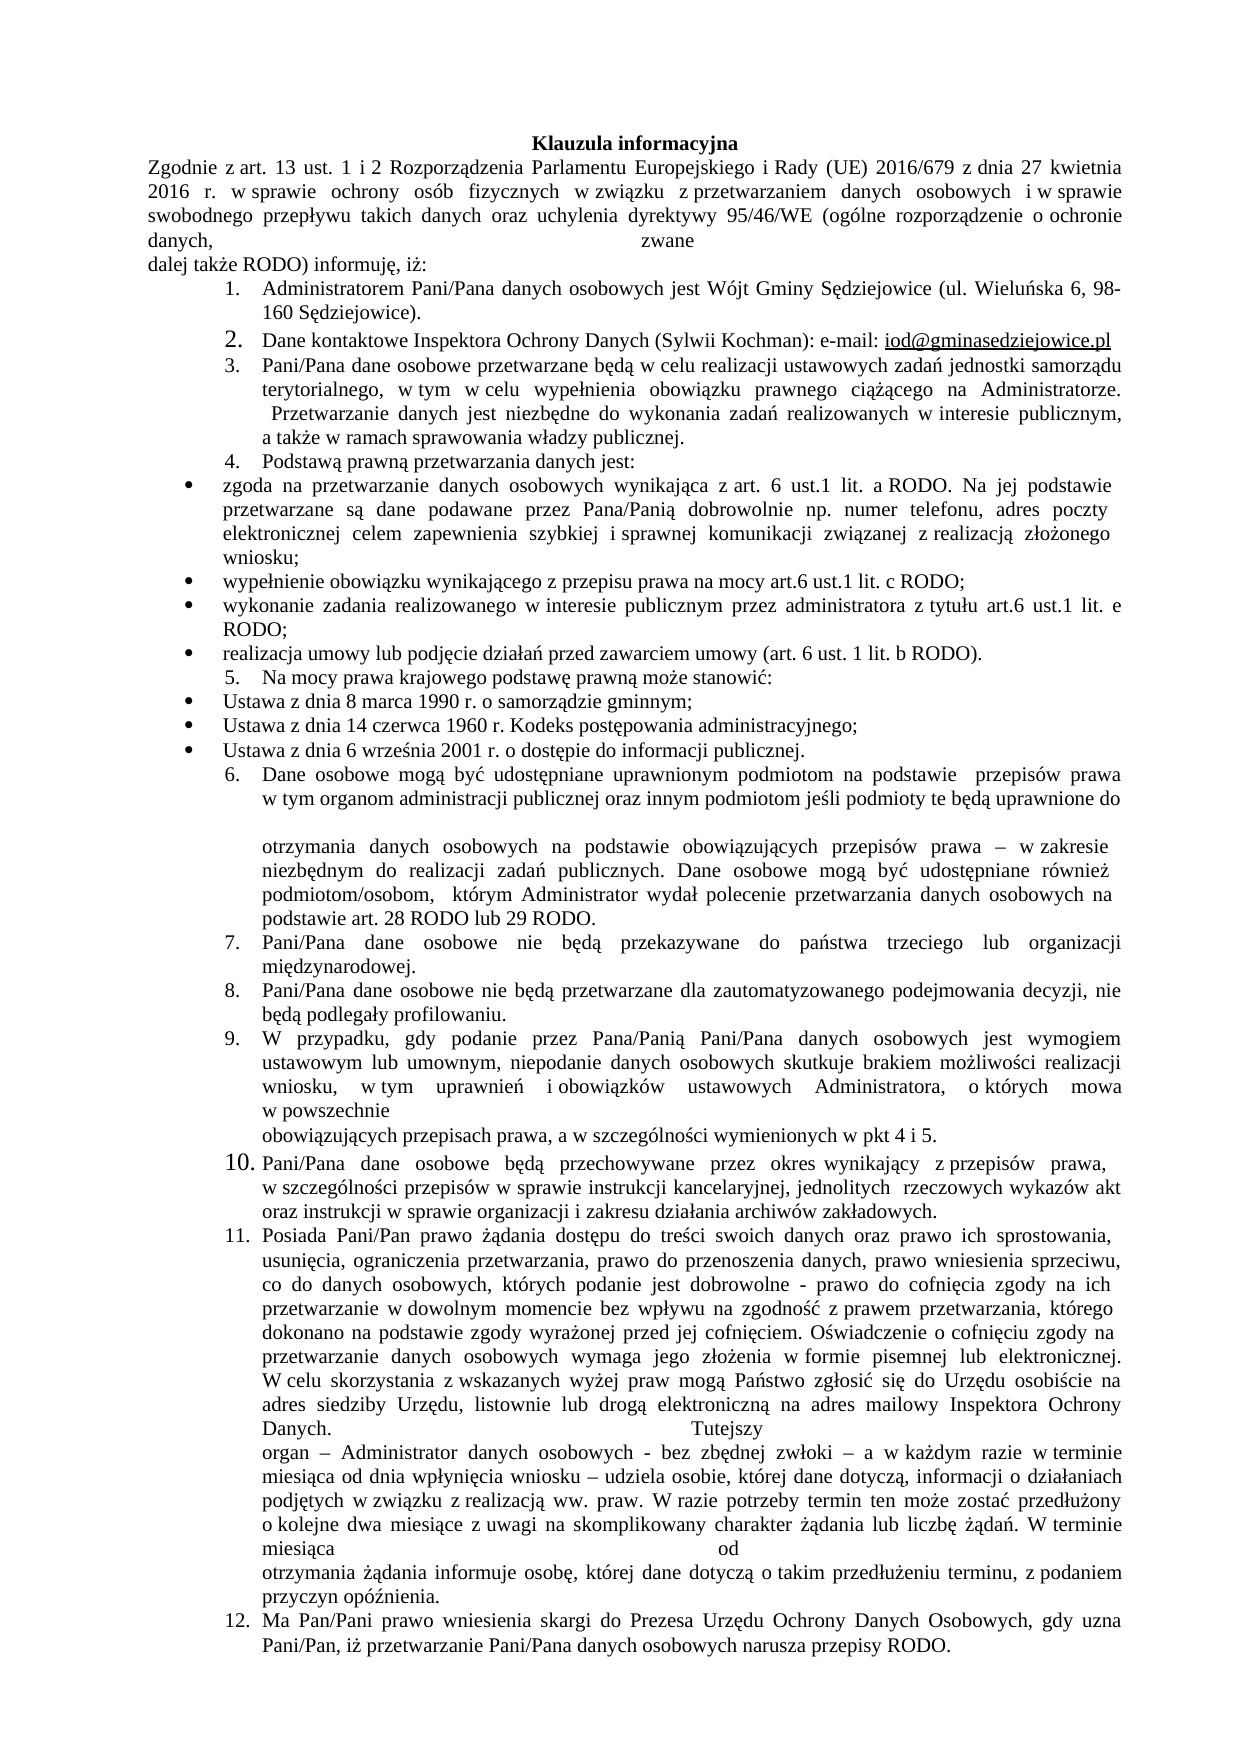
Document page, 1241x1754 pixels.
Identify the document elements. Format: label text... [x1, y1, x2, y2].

list Ustawa z dnia 14 czerwca 1960 r. Kodeks postępowania administracyjnego; [185, 713, 1122, 737]
list Pani/Pana dane osobowe nie będą przetwarzane dla zautomatyzowanego podejmowania decyzji, nie będą podlegały profilowaniu. [224, 978, 1122, 1026]
list realizacja umowy lub podjęcie działań przed zawarciem umowy (art. 6 ust. 1 lit. b RODO). [185, 641, 1122, 665]
list Ustawa z dnia 8 marca 1990 r. o samorządzie gminnym; [185, 689, 1122, 713]
list Dane kontaktowe Inspektora Ochrony Danych (Sylwii Kochman): e-mail: iod@gminasedziejowice.pl [224, 324, 1122, 352]
list Pani/Pana dane osobowe przetwarzane będą w celu realizacji ustawowych zadań jednostki samorządu terytorialnego, w tym w celu wypełnienia obowiązku prawnego ciążącego na Administratorze. Przetwarzanie danych jest niezbędne do wykonania zadań realizowanych w interesie publicznym, a także w ramach sprawowania władzy publicznej. [224, 352, 1122, 449]
list Pani/Pana dane osobowe nie będą przekazywane do państwa trzeciego lub organizacji międzynarodowej. [224, 930, 1122, 978]
list Na mocy prawa krajowego podstawę prawną może stanowić: [224, 665, 1122, 689]
list Posiada Pani/Pan prawo żądania dostępu do treści swoich danych oraz prawo ich sprostowania, usunięcia, ograniczenia przetwarzania, prawo do przenoszenia danych, prawo wniesienia sprzeciwu, co do danych osobowych, których podanie jest dobrowolne - prawo do cofnięcia zgody na ich przetwarzanie w dowolnym momencie bez wpływu na zgodność z prawem przetwarzania, którego dokonano na podstawie zgody wyrażonej przed jej cofnięciem. Oświadczenie o cofnięciu zgody na przetwarzanie danych osobowych wymaga jego złożenia w formie pisemnej lub elektronicznej. W celu skorzystania z wskazanych wyżej praw mogą Państwo zgłosić się do Urzędu osobiście na adres siedziby Urzędu, listownie lub drogą elektroniczną na adres mailowy Inspektora Ochrony Danych. Tutejszy organ – Administrator danych osobowych - bez zbędnej zwłoki – a w każdym razie w terminie miesiąca od dnia wpłynięcia wniosku – udziela osobie, której dane dotyczą, informacji o działaniach podjętych w związku z realizacją ww. praw. W razie potrzeby termin ten może zostać przedłużony o kolejne dwa miesiące z uwagi na skomplikowany charakter żądania lub liczbę żądań. W terminie miesiąca od otrzymania żądania informuje osobę, której dane dotyczą o takim przedłużeniu terminu, z podaniem przyczyn opóźnienia. [224, 1223, 1122, 1608]
list W przypadku, gdy podanie przez Pana/Panią Pani/Pana danych osobowych jest wymogiem ustawowym lub umownym, niepodanie danych osobowych skutkuje brakiem możliwości realizacji wniosku, w tym uprawnień i obowiązków ustawowych Administratora, o których mowa w powszechnie obowiązujących przepisach prawa, a w szczególności wymienionych w pkt 4 i 5. [224, 1026, 1122, 1147]
list Pani/Pana dane osobowe będą przechowywane przez okres wynikający z przepisów prawa, w szczególności przepisów w sprawie instrukcji kancelaryjnej, jednolitych rzeczowych wykazów akt oraz instrukcji w sprawie organizacji i zakresu działania archiwów zakładowych. [224, 1147, 1122, 1223]
list wykonanie zadania realizowanego w interesie publicznym przez administratora z tytułu art.6 ust.1 lit. e RODO; [185, 593, 1122, 641]
text Klauzula informacyjna [148, 131, 1122, 155]
list zgoda na przetwarzanie danych osobowych wynikająca z art. 6 ust.1 lit. a RODO. Na jej podstawie przetwarzane są dane podawane przez Pana/Panią dobrowolnie np. numer telefonu, adres poczty elektronicznej celem zapewnienia szybkiej i sprawnej komunikacji związanej z realizacją złożonego wniosku; [185, 473, 1122, 569]
list Podstawą prawną przetwarzania danych jest: [224, 449, 1122, 473]
text Zgodnie z art. 13 ust. 1 i 2 Rozporządzenia Parlamentu Europejskiego i Rady (UE) 2016/679 z dnia 27 kwietnia 2016 r. w sprawie ochrony osób fizycznych w związku z przetwarzaniem danych osobowych i w sprawie swobodnego przepływu takich danych oraz uchylenia dyrektywy 95/46/WE (ogólne rozporządzenie o ochronie danych, zwane dalej także RODO) informuję, iż: [148, 155, 1122, 276]
list Ustawa z dnia 6 września 2001 r. o dostępie do informacji publicznej. [185, 737, 1122, 762]
list Dane osobowe mogą być udostępniane uprawnionym podmiotom na podstawie przepisów prawa w tym organom administracji publicznej oraz innym podmiotom jeśli podmioty te będą uprawnione do otrzymania danych osobowych na podstawie obowiązujących przepisów prawa – w zakresie niezbędnym do realizacji zadań publicznych. Dane osobowe mogą być udostępniane również podmiotom/osobom, którym Administrator wydał polecenie przetwarzania danych osobowych na podstawie art. 28 RODO lub 29 RODO. [224, 762, 1122, 930]
list Administratorem Pani/Pana danych osobowych jest Wójt Gminy Sędziejowice (ul. Wieluńska 6, 98-160 Sędziejowice). [224, 276, 1122, 324]
list wypełnienie obowiązku wynikającego z przepisu prawa na mocy art.6 ust.1 lit. c RODO; [185, 569, 1122, 593]
list Ma Pan/Pani prawo wniesienia skargi do Prezesa Urzędu Ochrony Danych Osobowych, gdy uzna Pani/Pan, iż przetwarzanie Pani/Pana danych osobowych narusza przepisy RODO. [224, 1608, 1122, 1657]
